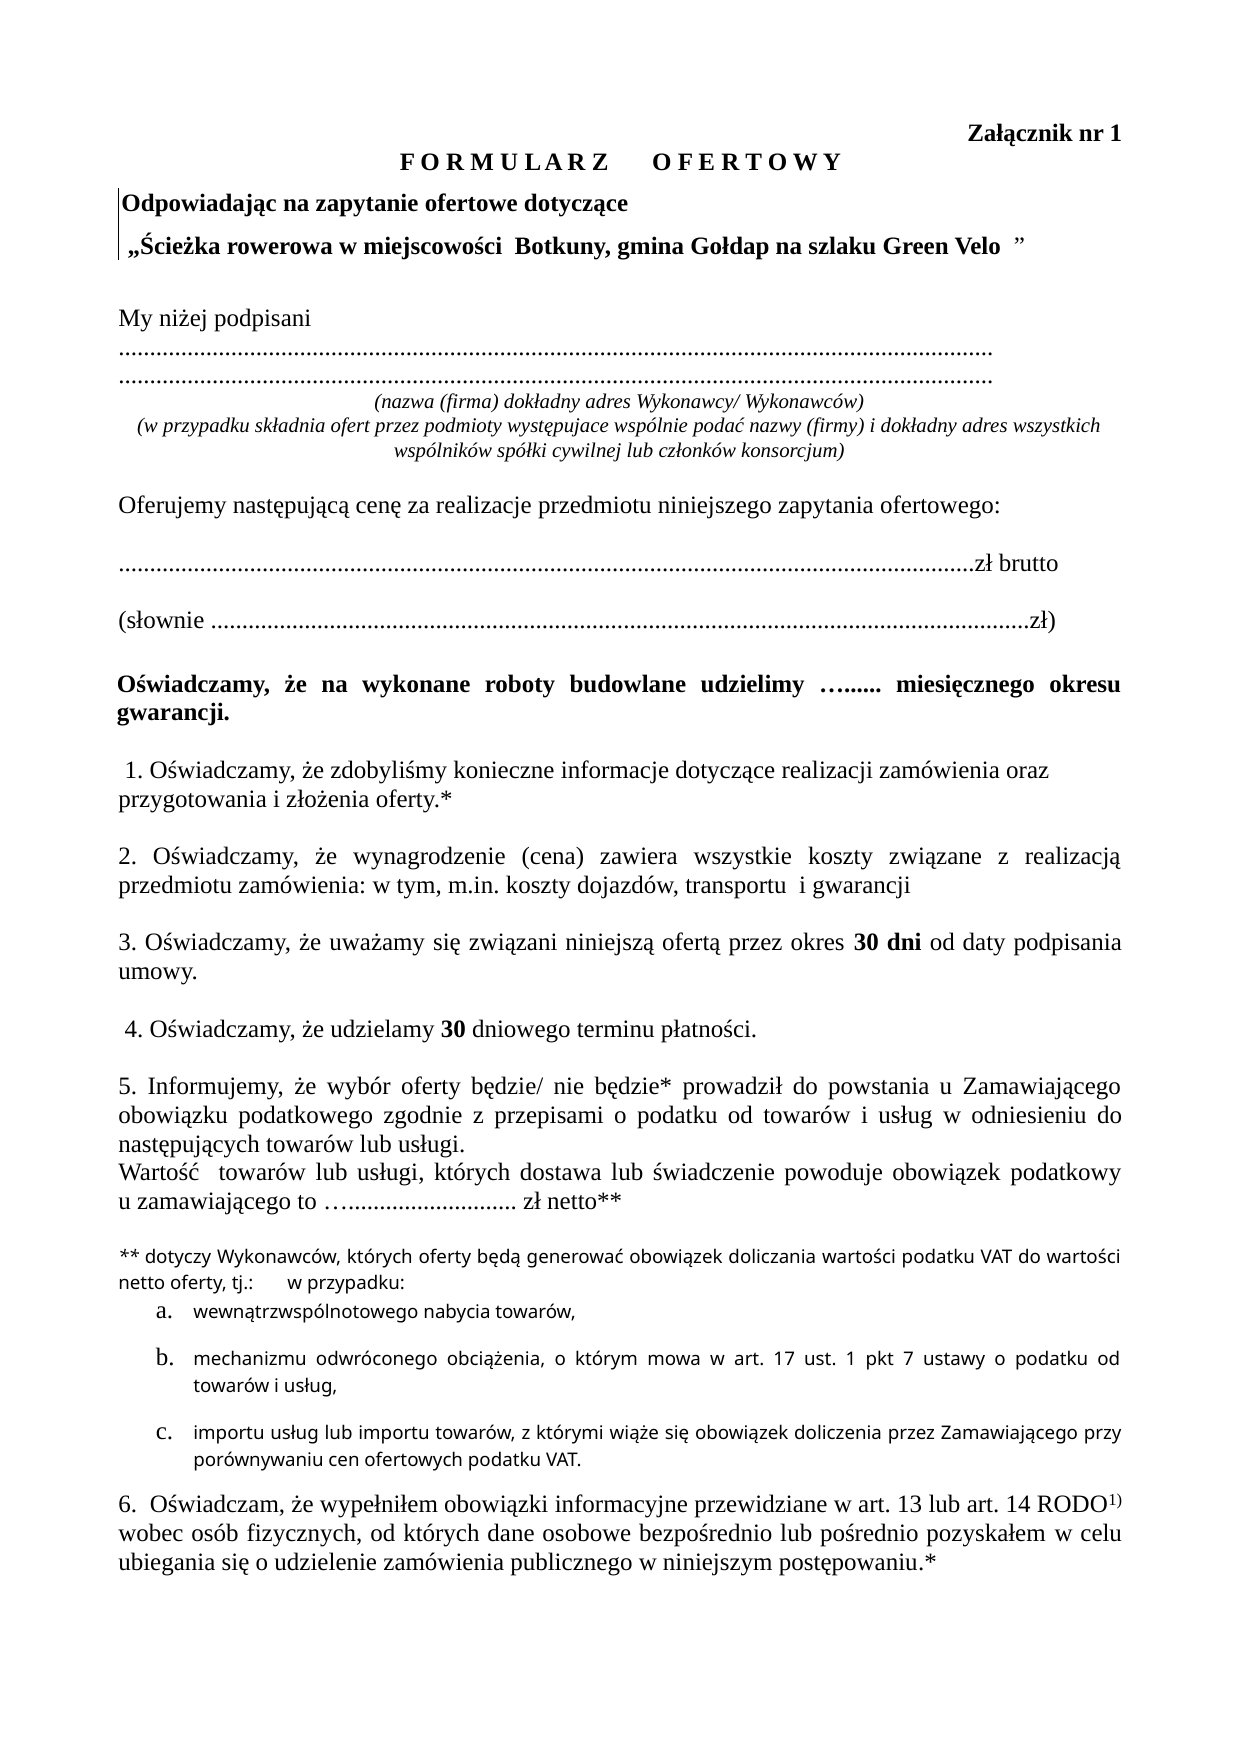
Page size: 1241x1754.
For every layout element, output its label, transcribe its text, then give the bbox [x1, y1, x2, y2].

text (nazwa (firma) dokładny adres Wykonawcy/ Wykonawców) [118, 389, 1122, 413]
text Oferujemy następującą cenę za realizacje przedmiotu niniejszego zapytania ofertowego: [118, 490, 1122, 519]
text 3. Oświadczamy, że uważamy się związani niniejszą ofertą przez okres 30 dni od daty podpisania umowy. [118, 927, 1122, 985]
text (w przypadku składnia ofert przez podmioty występujace wspólnie podać nazwy (firmy) i dokładny adres wszystkich wspólników spółki cywilnej lub członków konsorcjum) [118, 413, 1122, 462]
text Oświadczamy, że na wykonane roboty budowlane udzielimy …...... miesięcznego okresu gwarancji. [117, 669, 1122, 726]
text 1. Oświadczamy, że zdobyliśmy konieczne informacje dotyczące realizacji zamówienia oraz przygotowania i złożenia oferty.* [118, 755, 1122, 812]
text ............................................................................................................................................ [118, 332, 1122, 361]
text Wartość towarów lub usługi, których dostawa lub świadczenie powoduje obowiązek podatkowy u zamawiającego to …........................... zł netto** [118, 1157, 1122, 1215]
text ............................................................................................................................................ [118, 361, 1122, 389]
text 5. Informujemy, że wybór oferty będzie/ nie będzie* prowadził do powstania u Zamawiającego obowiązku podatkowego zgodnie z przepisami o podatku od towarów i usług w odniesieniu do następujących towarów lub usługi. [118, 1071, 1122, 1157]
subtitle „Ścieżka rowerowa w miejscowości Botkuny, gmina Gołdap na szlaku Green Velo ” [119, 231, 1122, 260]
text 4. Oświadczamy, że udzielamy 30 dniowego terminu płatności. [118, 1014, 1122, 1042]
text My niżej podpisani [118, 303, 1122, 332]
text F O R M U L A R Z O F E R T O W Y [118, 147, 1122, 176]
list importu usług lub importu towarów, z którymi wiąże się obowiązek doliczenia przez Zamawiającego przy porównywaniu cen ofertowych podatku VAT. [156, 1416, 1122, 1471]
text .........................................................................................................................................zł brutto [118, 548, 1122, 577]
text (słownie ...................................................................................................................................zł) [118, 605, 1122, 634]
list wewnątrzwspólnotowego nabycia towarów, [156, 1295, 1122, 1323]
list mechanizmu odwróconego obciążenia, o którym mowa w art. 17 ust. 1 pkt 7 ustawy o podatku od towarów i usług, [156, 1342, 1122, 1398]
text 2. Oświadczamy, że wynagrodzenie (cena) zawiera wszystkie koszty związane z realizacją przedmiotu zamówienia: w tym, m.in. koszty dojazdów, transportu i gwarancji [118, 841, 1122, 899]
text 6. Oświadczam, że wypełniłem obowiązki informacyjne przewidziane w art. 13 lub art. 14 RODO1) wobec osób fizycznych, od których dane osobowe bezpośrednio lub pośrednio pozyskałem w celu ubiegania się o udzielenie zamówienia publicznego w niniejszym postępowaniu.* [118, 1489, 1122, 1576]
text Załącznik nr 1 [118, 118, 1122, 147]
subtitle Odpowiadając na zapytanie ofertowe dotyczące [119, 188, 1122, 217]
text ** dotyczy Wykonawców, których oferty będą generować obowiązek doliczania wartości podatku VAT do wartości netto oferty, tj.: w przypadku: [118, 1244, 1122, 1295]
